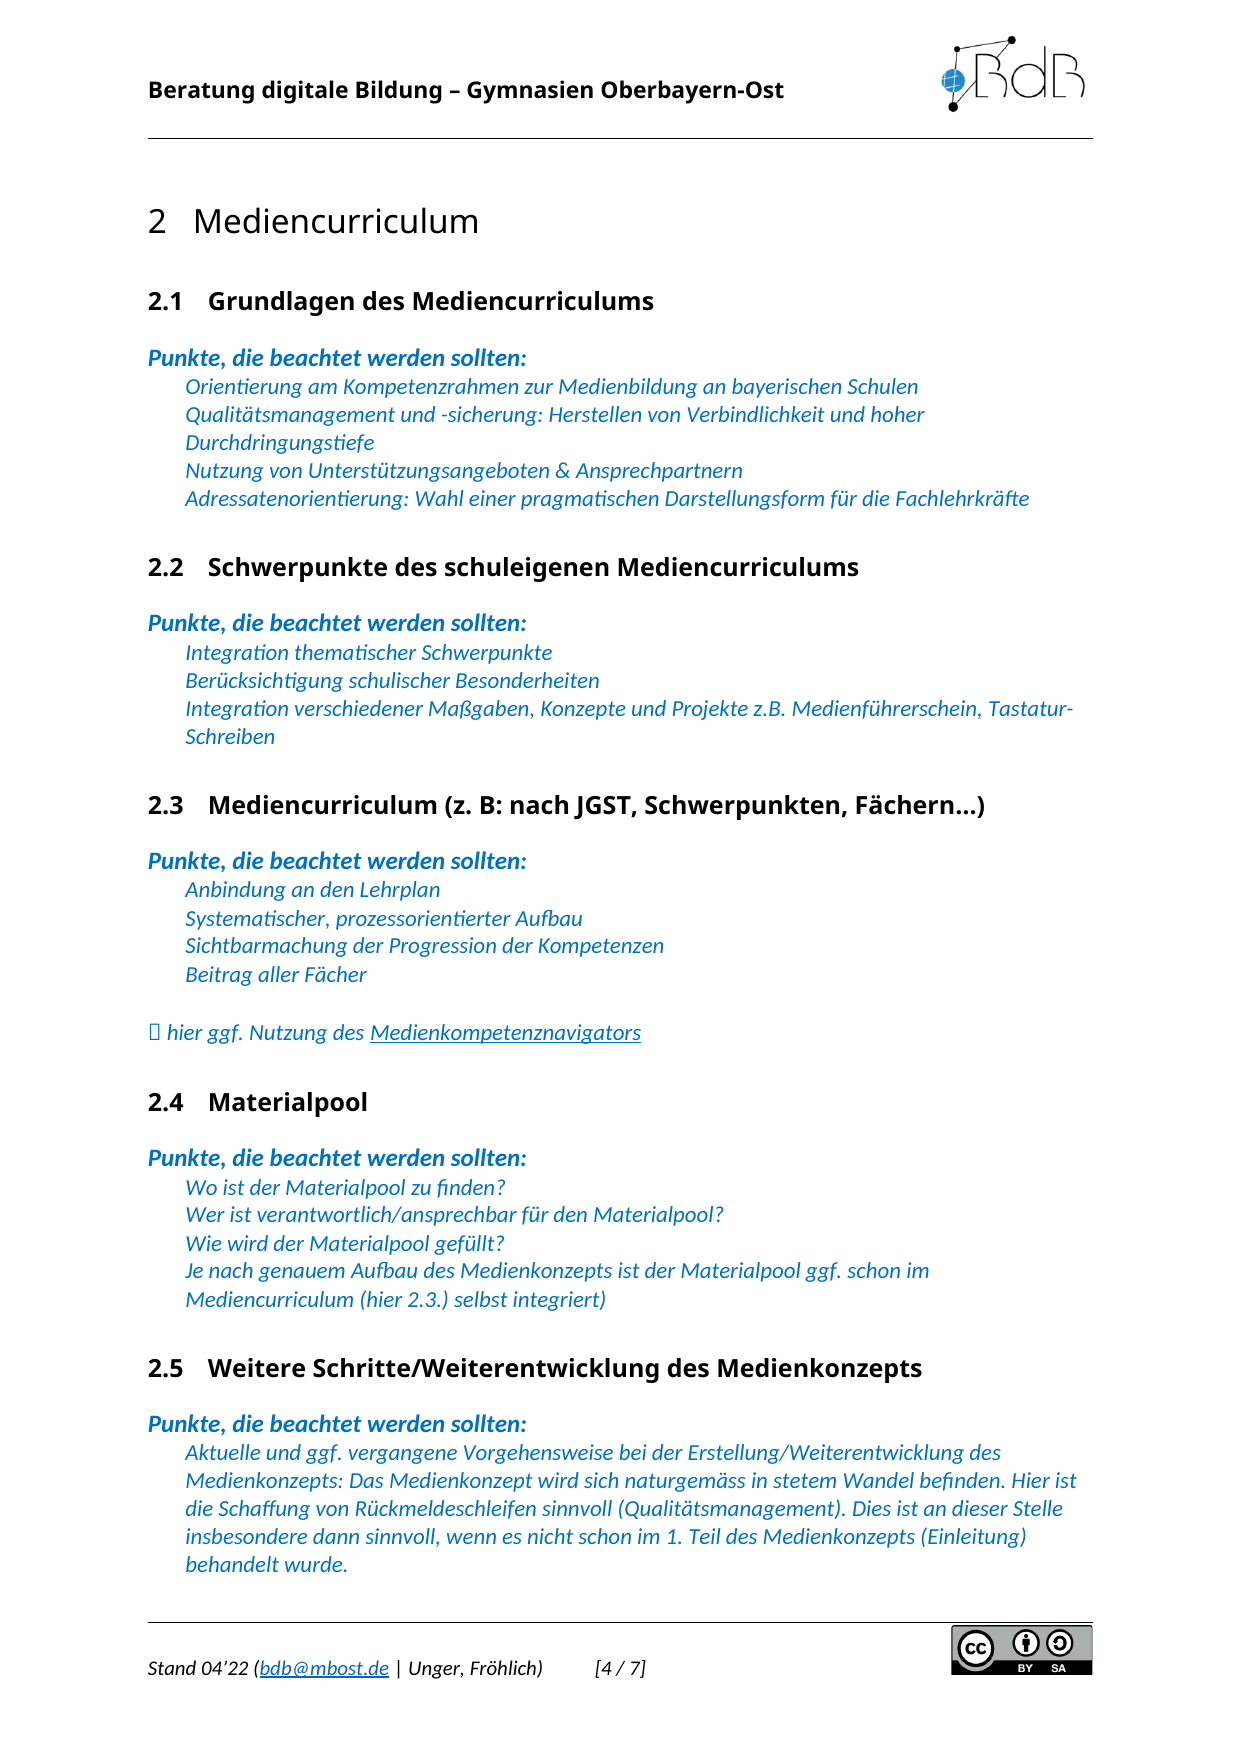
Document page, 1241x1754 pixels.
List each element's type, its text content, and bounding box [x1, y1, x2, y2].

subtitle Mediencurriculum (z. B: nach JGST, Schwerpunkten, Fächern…) [148, 787, 1093, 822]
subtitle Materialpool [148, 1084, 1093, 1118]
text Berücksichtigung schulischer Besonderheiten [185, 666, 1093, 694]
text Aktuelle und ggf. vergangene Vorgehensweise bei der Erstellung/Weiterentwicklung des Medienkonzepts: Das Medienkonzept wird sich naturgemäss in stetem Wandel befinden. Hier ist die Schaffung von Rückmeldeschleifen sinnvoll (Qualitätsmanagement). Dies ist an dieser Stelle insbesondere dann sinnvoll, wenn es nicht schon im 1. Teil des Medienkonzepts (Einleitung) behandelt wurde. [185, 1438, 1093, 1578]
text Punkte, die beachtet werden sollten: [148, 1408, 1093, 1438]
text Punkte, die beachtet werden sollten: [148, 342, 1093, 372]
text Punkte, die beachtet werden sollten: [148, 607, 1093, 638]
text Wer ist verantwortlich/ansprechbar für den Materialpool? [185, 1201, 1093, 1229]
text Je nach genauem Aufbau des Medienkonzepts ist der Materialpool ggf. schon im Mediencurriculum (hier 2.3.) selbst integriert) [185, 1257, 1093, 1313]
subtitle Grundlagen des Mediencurriculums [148, 284, 1093, 318]
text Wo ist der Materialpool zu finden? [185, 1173, 1093, 1201]
text Integration verschiedener Maßgaben, Konzepte und Projekte z.B. Medienführerschein, Tastatur-Schreiben [185, 694, 1093, 750]
text Orientierung am Kompetenzrahmen zur Medienbildung an bayerischen Schulen [185, 372, 1093, 400]
text Qualitätsmanagement und -sicherung: Herstellen von Verbindlichkeit und hoher Durchdringungstiefe [185, 400, 1093, 456]
subtitle Weitere Schritte/Weiterentwicklung des Medienkonzepts [148, 1350, 1093, 1384]
text Punkte, die beachtet werden sollten: [148, 1142, 1093, 1173]
text Integration thematischer Schwerpunkte [185, 638, 1093, 666]
picture [935, 32, 1089, 114]
text Wie wird der Materialpool gefüllt? [185, 1229, 1093, 1257]
text Sichtbarmachung der Progression der Kompetenzen [185, 932, 1093, 960]
text Punkte, die beachtet werden sollten: [148, 845, 1093, 876]
picture [951, 1625, 1093, 1675]
subtitle Mediencurriculum [148, 198, 1093, 243]
text Systematischer, prozessorientierter Aufbau [185, 904, 1093, 932]
text Beitrag aller Fächer [185, 960, 1093, 988]
text Nutzung von Unterstützungsangeboten & Ansprechpartnern [185, 456, 1093, 484]
subtitle Schwerpunkte des schuleigenen Mediencurriculums [148, 550, 1093, 584]
text  hier ggf. Nutzung des Medienkompetenznavigators [148, 1016, 1093, 1047]
text Anbindung an den Lehrplan [185, 876, 1093, 904]
text Adressatenorientierung: Wahl einer pragmatischen Darstellungsform für die Fachlehrkräfte [185, 484, 1093, 512]
